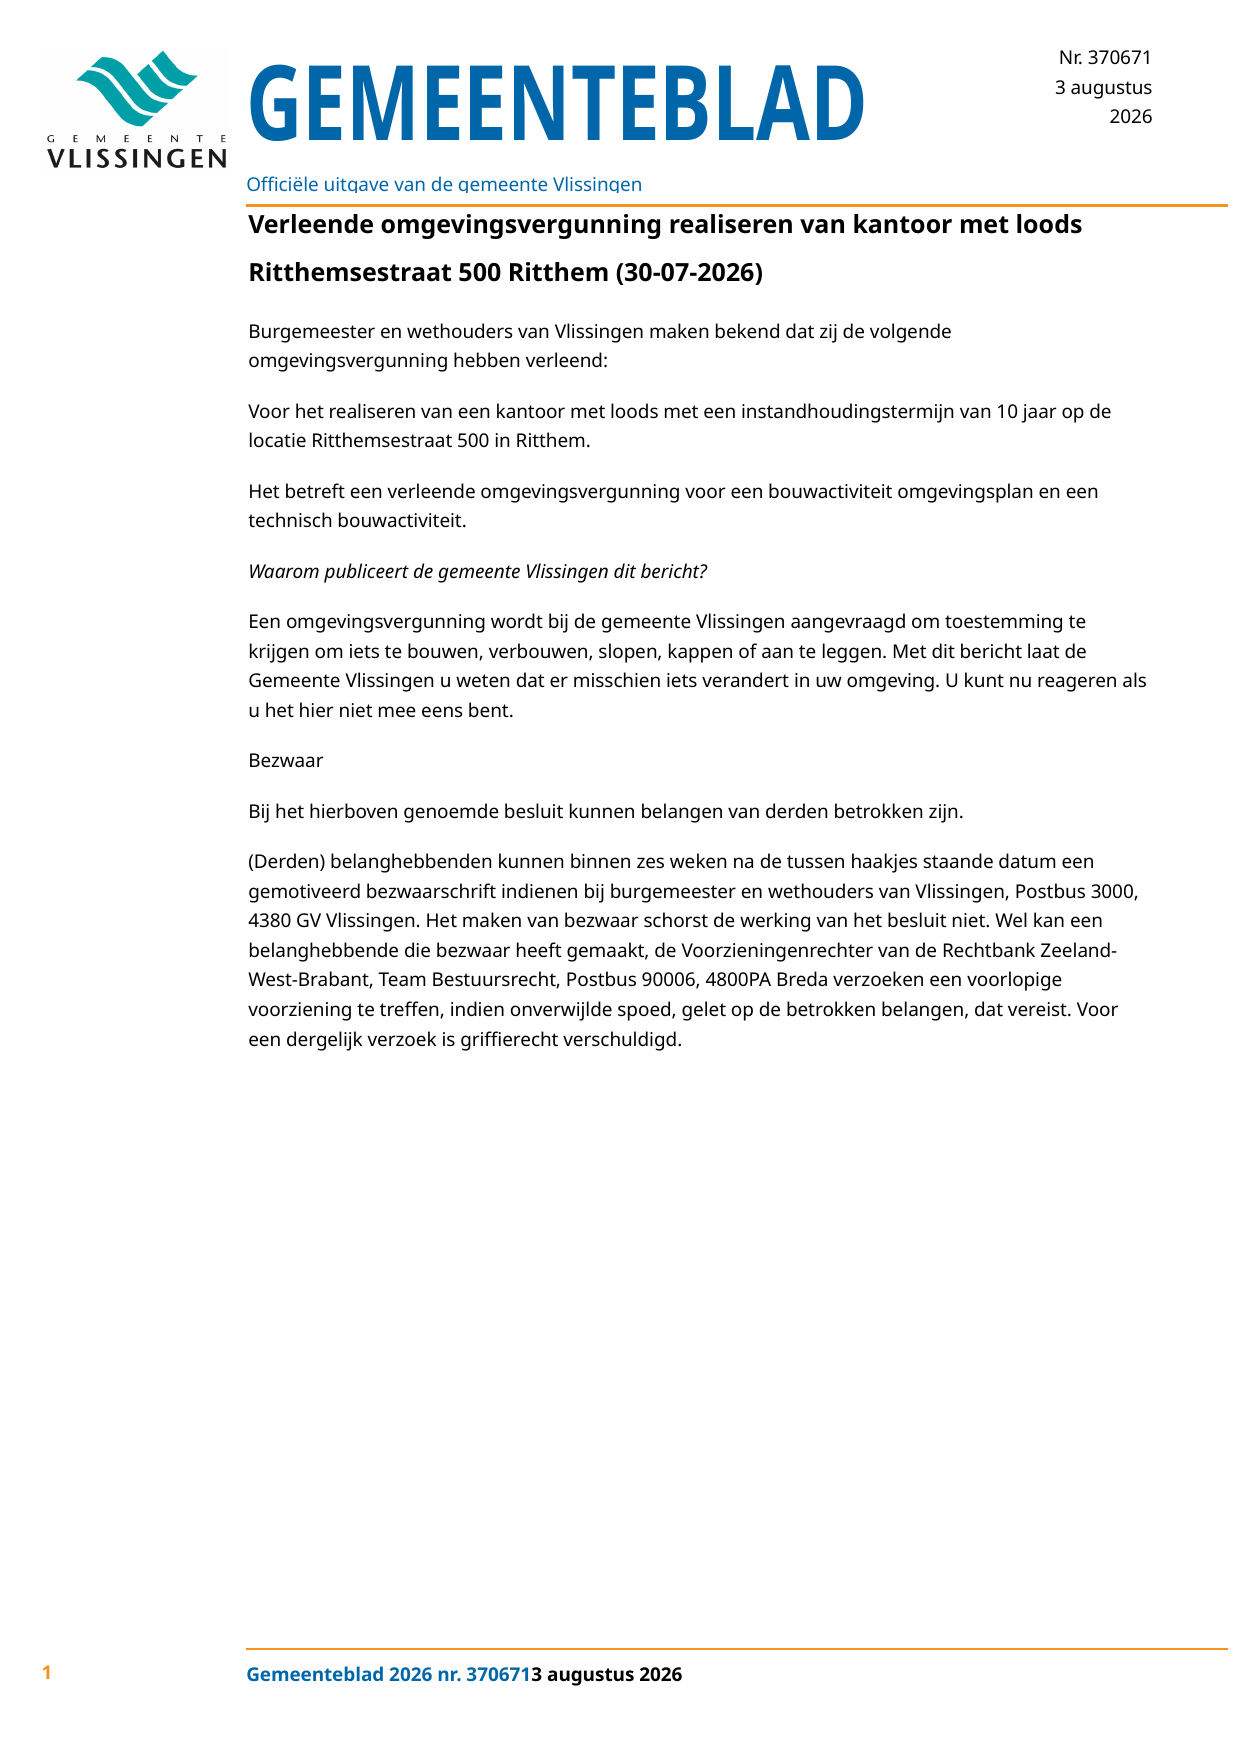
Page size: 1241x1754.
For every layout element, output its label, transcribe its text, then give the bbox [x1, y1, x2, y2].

picture [41, 47, 231, 172]
text Bezwaar [248, 747, 1152, 773]
text Burgemeester en wethouders van Vlissingen maken bekend dat zij de volgende omgevingsvergunning hebben verleend: [248, 318, 1152, 373]
text (Derden) belanghebbenden kunnen binnen zes weken na de tussen haakjes staande datum een gemotiveerd bezwaarschrift indienen bij burgemeester en wethouders van Vlissingen, Postbus 3000, 4380 GV Vlissingen. Het maken van bezwaar schorst de werking van het besluit niet. Wel kan een belanghebbende die bezwaar heeft gemaakt, de Voorzieningenrechter van de Rechtbank Zeeland-West-Brabant, Team Bestuursrecht, Postbus 90006, 4800PA Breda verzoeken een voorlopige voorziening te treffen, indien onverwijlde spoed, gelet op de betrokken belangen, dat vereist. Voor een dergelijk verzoek is griffierecht verschuldigd. [248, 848, 1152, 1052]
text Een omgevingsvergunning wordt bij de gemeente Vlissingen aangevraagd om toestemming te krijgen om iets te bouwen, verbouwen, slopen, kappen of aan te leggen. Met dit bericht laat de Gemeente Vlissingen u weten dat er misschien iets verandert in uw omgeving. U kunt nu reageren als u het hier niet mee eens bent. [248, 608, 1152, 723]
text Verleende omgevingsvergunning realiseren van kantoor met loods Ritthemsestraat 500 Ritthem (30-07-2026) [248, 207, 1152, 288]
text Voor het realiseren van een kantoor met loods met een instandhoudingstermijn van 10 jaar op de locatie Ritthemsestraat 500 in Ritthem. [248, 398, 1152, 453]
text Bij het hierboven genoemde besluit kunnen belangen van derden betrokken zijn. [248, 798, 1152, 824]
text Het betreft een verleende omgevingsvergunning voor een bouwactiviteit omgevingsplan en een technisch bouwactiviteit. [248, 478, 1152, 533]
text Waarom publiceert de gemeente Vlissingen dit bericht? [248, 558, 1152, 584]
